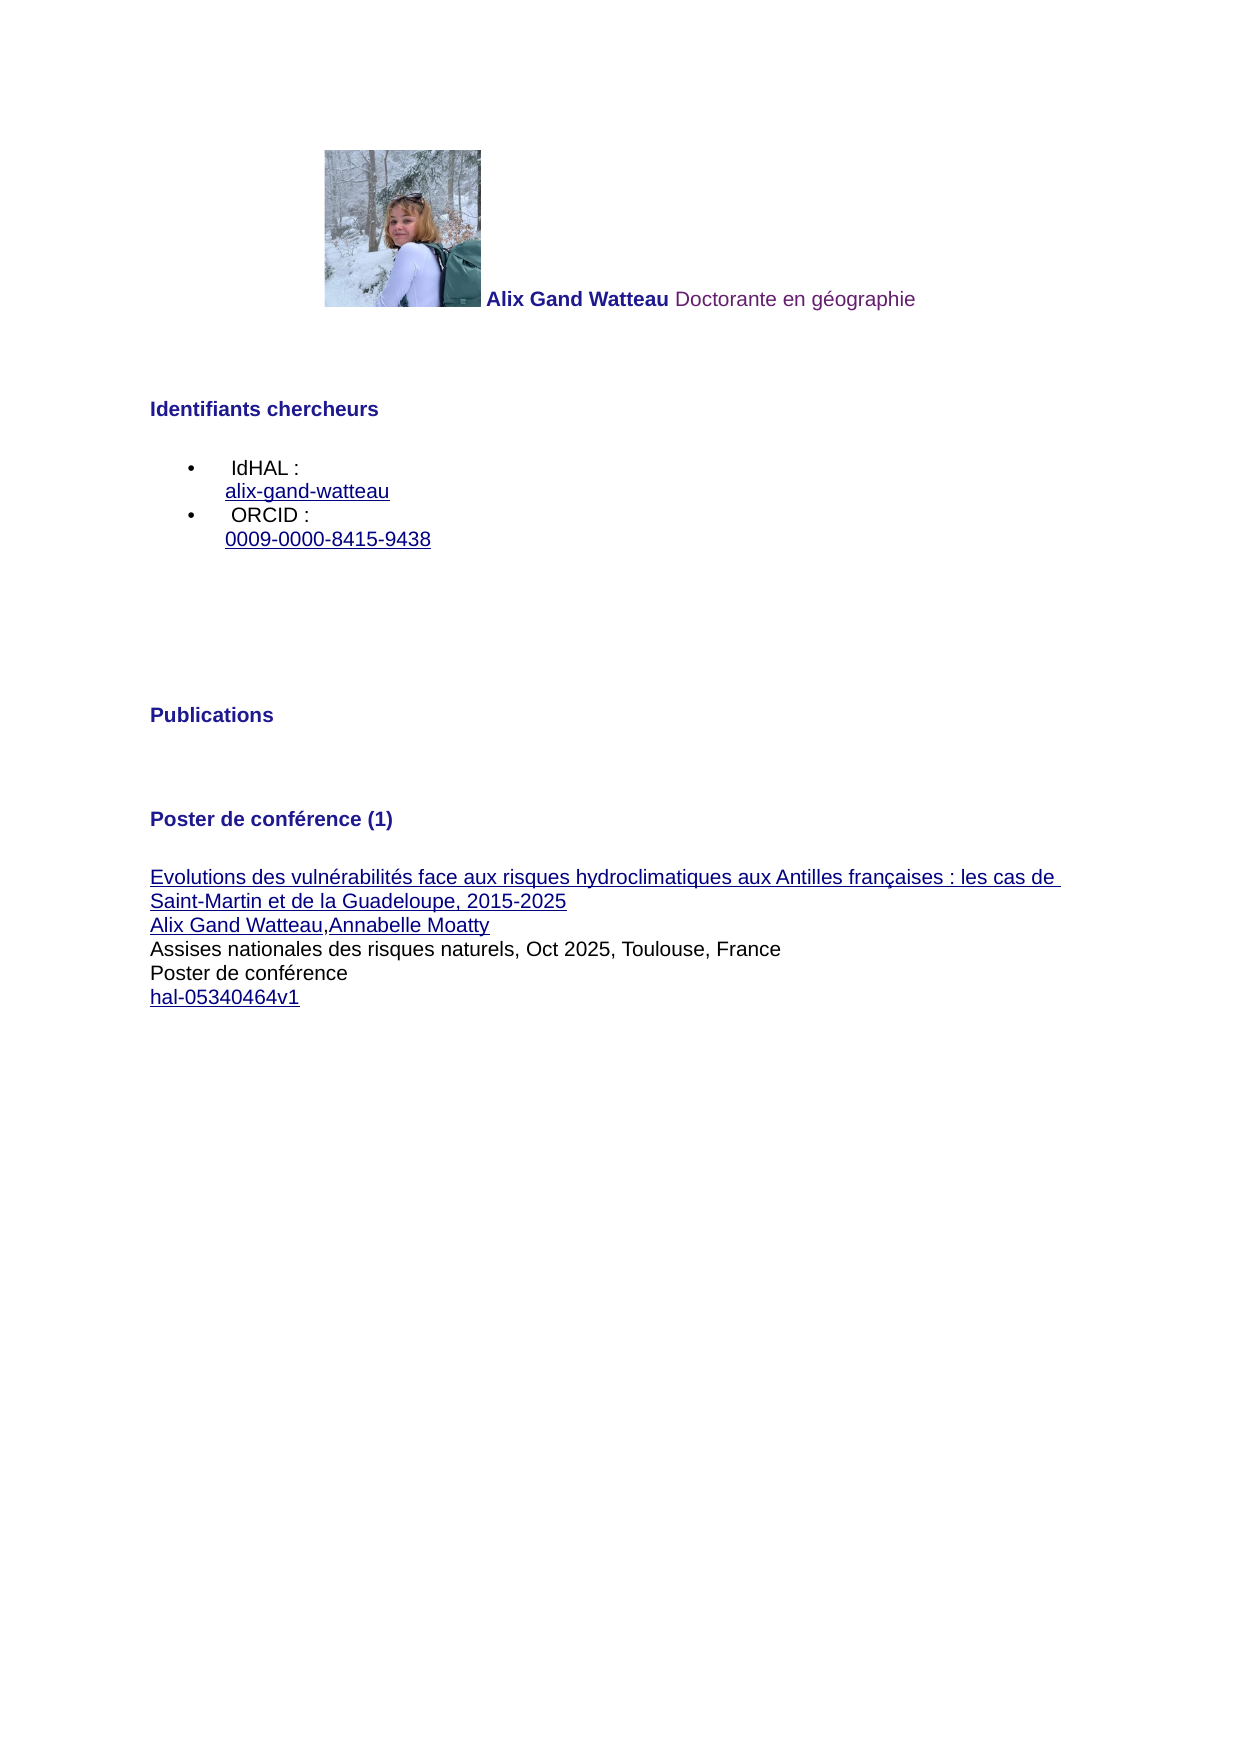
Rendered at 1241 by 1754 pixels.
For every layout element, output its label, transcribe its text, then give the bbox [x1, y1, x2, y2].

subtitle Poster de conférence (1) [150, 806, 1090, 830]
picture [324, 150, 481, 307]
table_header Evolutions des vulnérabilités face aux risques hydroclimatiques aux Antilles françaises : les cas de Saint-Martin et de la Guadeloupe, 2015-2025 Alix Gand Watteau,Annabelle Moatty Assises nationales des risques naturels, Oct 2025, Toulouse, France Poster de conférence hal-05340464v1 [150, 865, 1090, 1008]
list ORCID : [187, 503, 1090, 527]
subtitle Alix Gand Watteau Doctorante en géographie [150, 150, 1090, 311]
list alix-gand-watteau [187, 479, 1090, 503]
subtitle Publications [150, 703, 1090, 727]
subtitle Identifiants chercheurs [150, 397, 1090, 421]
list IdHAL : [187, 455, 1090, 479]
list 0009-0000-8415-9438 [187, 527, 1090, 551]
